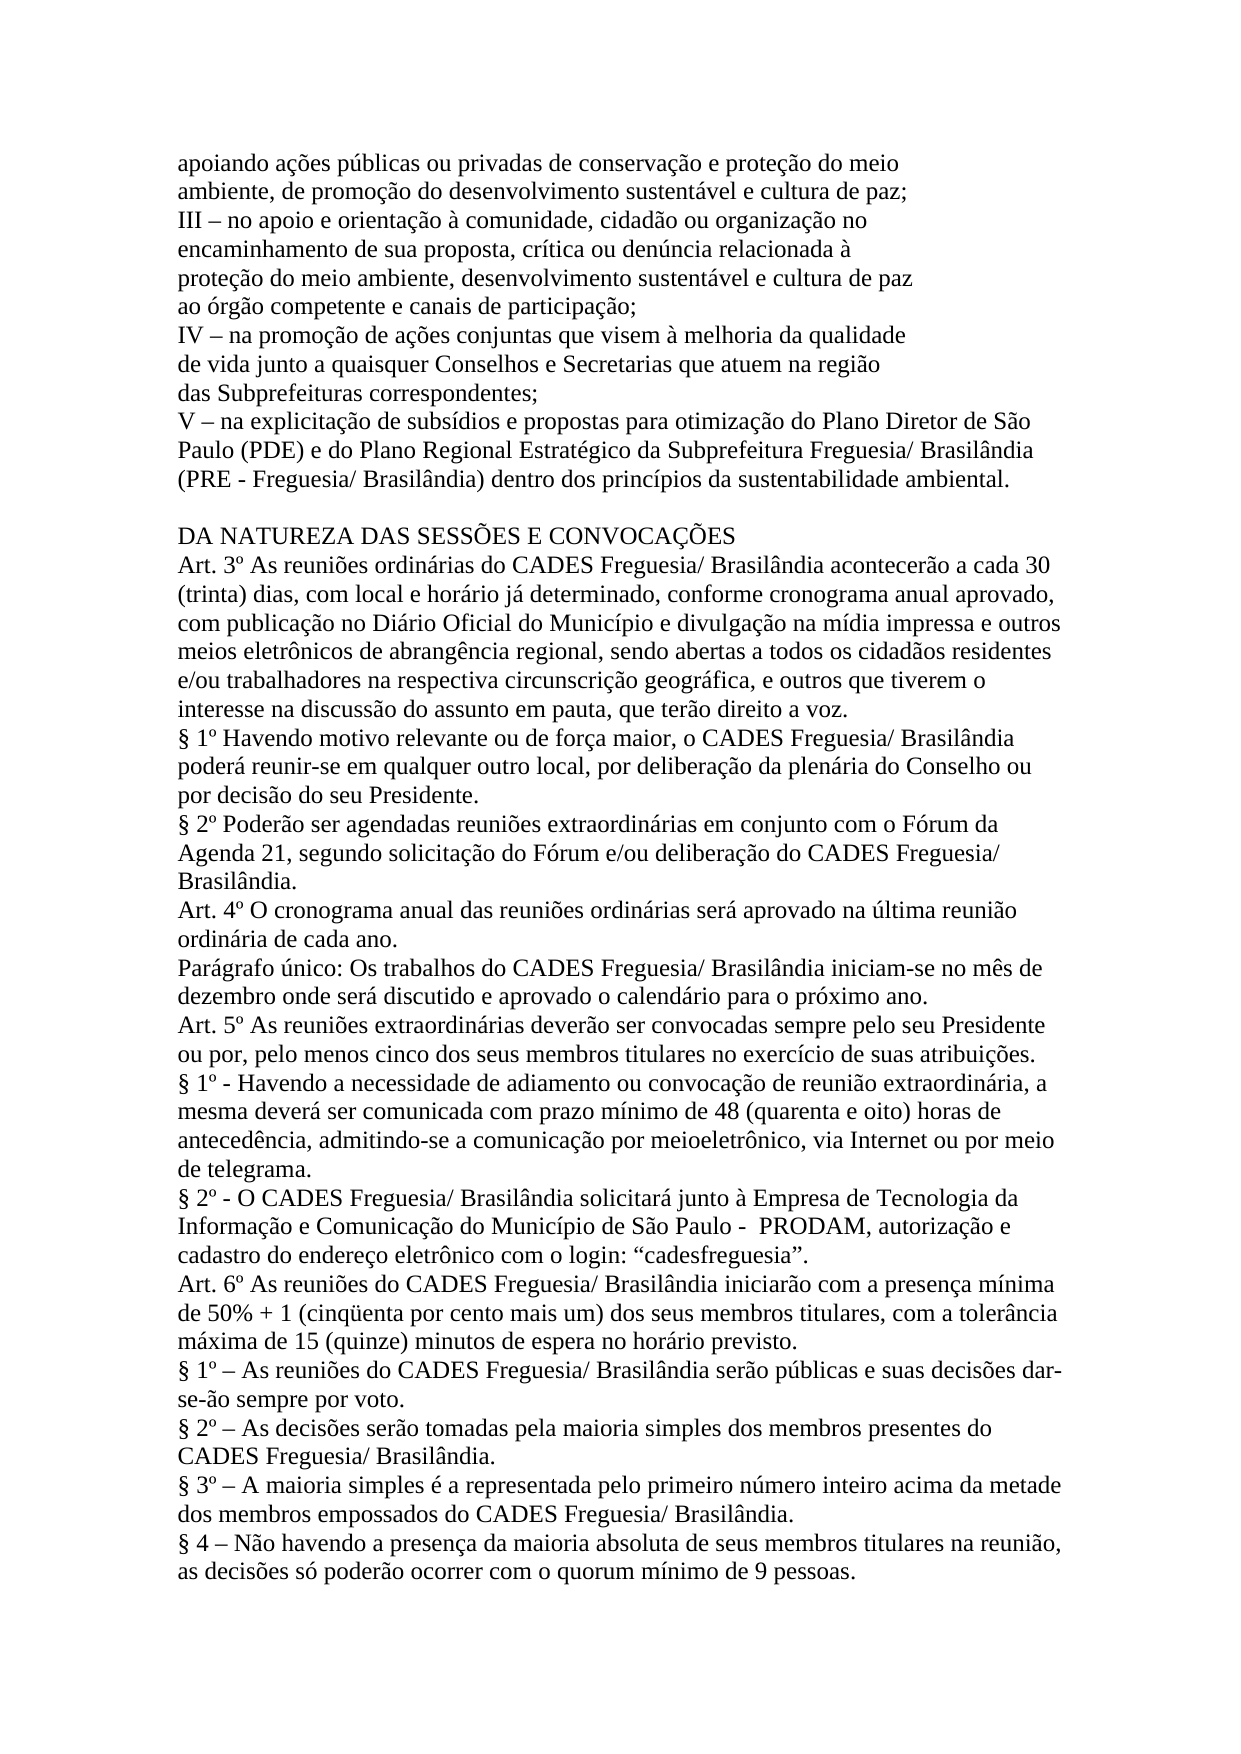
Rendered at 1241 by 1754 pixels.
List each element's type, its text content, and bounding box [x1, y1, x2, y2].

text DA NATUREZA DAS SESSÕES E CONVOCAÇÕES Art. 3º As reuniões ordinárias do CADES Freguesia/ Brasilândia acontecerão a cada 30 (trinta) dias, com local e horário já determinado, conforme cronograma anual aprovado, com publicação no Diário Oficial do Município e divulgação na mídia impressa e outros meios eletrônicos de abrangência regional, sendo abertas a todos os cidadãos residentes e/ou trabalhadores na respectiva circunscrição geográfica, e outros que tiverem o interesse na discussão do assunto em pauta, que terão direito a voz. § 1º Havendo motivo relevante ou de força maior, o CADES Freguesia/ Brasilândia poderá reunir-se em qualquer outro local, por deliberação da plenária do Conselho ou por decisão do seu Presidente. § 2º Poderão ser agendadas reuniões extraordinárias em conjunto com o Fórum da Agenda 21, segundo solicitação do Fórum e/ou deliberação do CADES Freguesia/ Brasilândia. Art. 4º O cronograma anual das reuniões ordinárias será aprovado na última reunião ordinária de cada ano. Parágrafo único: Os trabalhos do CADES Freguesia/ Brasilândia iniciam-se no mês de dezembro onde será discutido e aprovado o calendário para o próximo ano. Art. 5º As reuniões extraordinárias deverão ser convocadas sempre pelo seu Presidente ou por, pelo menos cinco dos seus membros titulares no exercício de suas atribuições. § 1º - Havendo a necessidade de adiamento ou convocação de reunião extraordinária, a mesma deverá ser comunicada com prazo mínimo de 48 (quarenta e oito) horas de antecedência, admitindo-se a comunicação por meioeletrônico, via Internet ou por meio de telegrama. § 2º - O CADES Freguesia/ Brasilândia solicitará junto à Empresa de Tecnologia da Informação e Comunicação do Município de São Paulo - PRODAM, autorização e cadastro do endereço eletrônico com o login: “cadesfreguesia”. Art. 6º As reuniões do CADES Freguesia/ Brasilândia iniciarão com a presença mínima de 50% + 1 (cinqüenta por cento mais um) dos seus membros titulares, com a tolerância máxima de 15 (quinze) minutos de espera no horário previsto. § 1º – As reuniões do CADES Freguesia/ Brasilândia serão públicas e suas decisões dar-se-ão sempre por voto. § 2º – As decisões serão tomadas pela maioria simples dos membros presentes do CADES Freguesia/ Brasilândia. § 3º – A maioria simples é a representada pelo primeiro número inteiro acima da metade dos membros empossados do CADES Freguesia/ Brasilândia. § 4 – Não havendo a presença da maioria absoluta de seus membros titulares na reunião, as decisões só poderão ocorrer com o quorum mínimo de 9 pessoas. [177, 521, 1063, 1585]
text apoiando ações públicas ou privadas de conservação e proteção do meio ambiente, de promoção do desenvolvimento sustentável e cultura de paz; III – no apoio e orientação à comunidade, cidadão ou organização no encaminhamento de sua proposta, crítica ou denúncia relacionada à proteção do meio ambiente, desenvolvimento sustentável e cultura de paz ao órgão competente e canais de participação; IV – na promoção de ações conjuntas que visem à melhoria da qualidade de vida junto a quaisquer Conselhos e Secretarias que atuem na região das Subprefeituras correspondentes; V – na explicitação de subsídios e propostas para otimização do Plano Diretor de São Paulo (PDE) e do Plano Regional Estratégico da Subprefeitura Freguesia/ Brasilândia (PRE - Freguesia/ Brasilândia) dentro dos princípios da sustentabilidade ambiental. [177, 148, 1063, 521]
